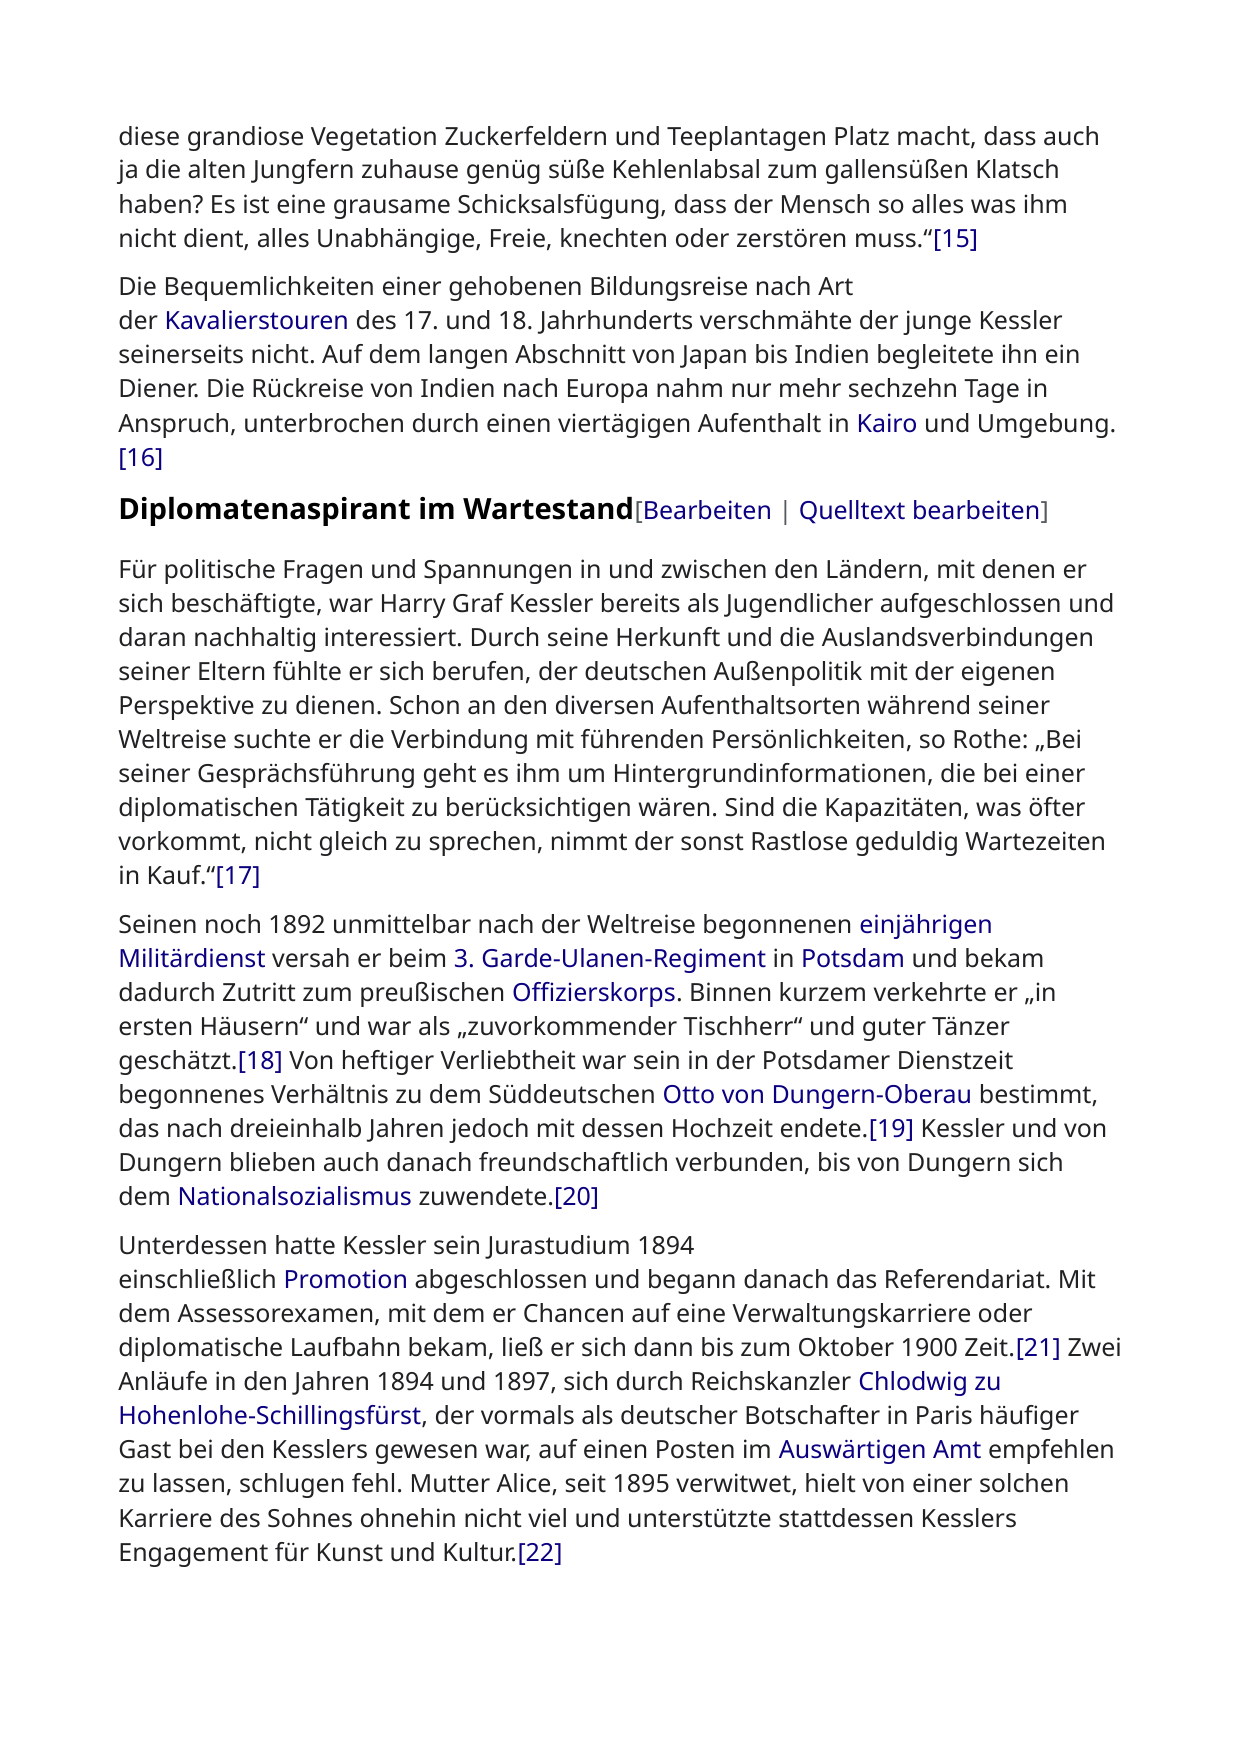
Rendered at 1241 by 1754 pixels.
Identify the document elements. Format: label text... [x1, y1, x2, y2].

text Seinen noch 1892 unmittelbar nach der Weltreise begonnenen einjährigen Militärdienst versah er beim 3. Garde-Ulanen-Regiment in Potsdam und bekam dadurch Zutritt zum preußischen Offizierskorps. Binnen kurzem verkehrte er „in ersten Häusern“ und war als „zuvorkommender Tischherr“ und guter Tänzer geschätzt.[18] Von heftiger Verliebtheit war sein in der Potsdamer Dienstzeit begonnenes Verhältnis zu dem Süddeutschen Otto von Dungern-Oberau bestimmt, das nach dreieinhalb Jahren jedoch mit dessen Hochzeit endete.[19] Kessler und von Dungern blieben auch danach freundschaftlich verbunden, bis von Dungern sich dem Nationalsozialismus zuwendete.[20] [118, 907, 1122, 1213]
subtitle Diplomatenaspirant im Wartestand[Bearbeiten | Quelltext bearbeiten] [118, 488, 1122, 528]
text Für politische Fragen und Spannungen in und zwischen den Ländern, mit denen er sich beschäftigte, war Harry Graf Kessler bereits als Jugendlicher aufgeschlossen und daran nachhaltig interessiert. Durch seine Herkunft und die Auslandsverbindungen seiner Eltern fühlte er sich berufen, der deutschen Außenpolitik mit der eigenen Perspektive zu dienen. Schon an den diversen Aufenthaltsorten während seiner Weltreise suchte er die Verbindung mit führenden Persönlichkeiten, so Rothe: „Bei seiner Gesprächsführung geht es ihm um Hintergrundinformationen, die bei einer diplomatischen Tätigkeit zu berücksichtigen wären. Sind die Kapazitäten, was öfter vorkommt, nicht gleich zu sprechen, nimmt der sonst Rastlose geduldig Wartezeiten in Kauf.“[17] [118, 551, 1122, 892]
text Unterdessen hatte Kessler sein Jurastudium 1894 einschließlich Promotion abgeschlossen und begann danach das Referendariat. Mit dem Assessorexamen, mit dem er Chancen auf eine Verwaltungskarriere oder diplomatische Laufbahn bekam, ließ er sich dann bis zum Oktober 1900 Zeit.[21] Zwei Anläufe in den Jahren 1894 und 1897, sich durch Reichskanzler Chlodwig zu Hohenlohe-Schillingsfürst, der vormals als deutscher Botschafter in Paris häufiger Gast bei den Kesslers gewesen war, auf einen Posten im Auswärtigen Amt empfehlen zu lassen, schlugen fehl. Mutter Alice, seit 1895 verwitwet, hielt von einer solchen Karriere des Sohnes ohnehin nicht viel und unterstützte stattdessen Kesslers Engagement für Kunst und Kultur.[22] [118, 1228, 1122, 1568]
text diese grandiose Vegetation Zuckerfeldern und Teeplantagen Platz macht, dass auch ja die alten Jungfern zuhause genüg süße Kehlenlabsal zum gallensüßen Klatsch haben? Es ist eine grausame Schicksalsfügung, dass der Mensch so alles was ihm nicht dient, alles Unabhängige, Freie, knechten oder zerstören muss.“[15] [118, 118, 1122, 254]
text Die Bequemlichkeiten einer gehobenen Bildungsreise nach Art der Kavalierstouren des 17. und 18. Jahrhunderts verschmähte der junge Kessler seinerseits nicht. Auf dem langen Abschnitt von Japan bis Indien begleitete ihn ein Diener. Die Rückreise von Indien nach Europa nahm nur mehr sechzehn Tage in Anspruch, unterbrochen durch einen viertägigen Aufenthalt in Kairo und Umgebung.[16] [118, 269, 1122, 473]
